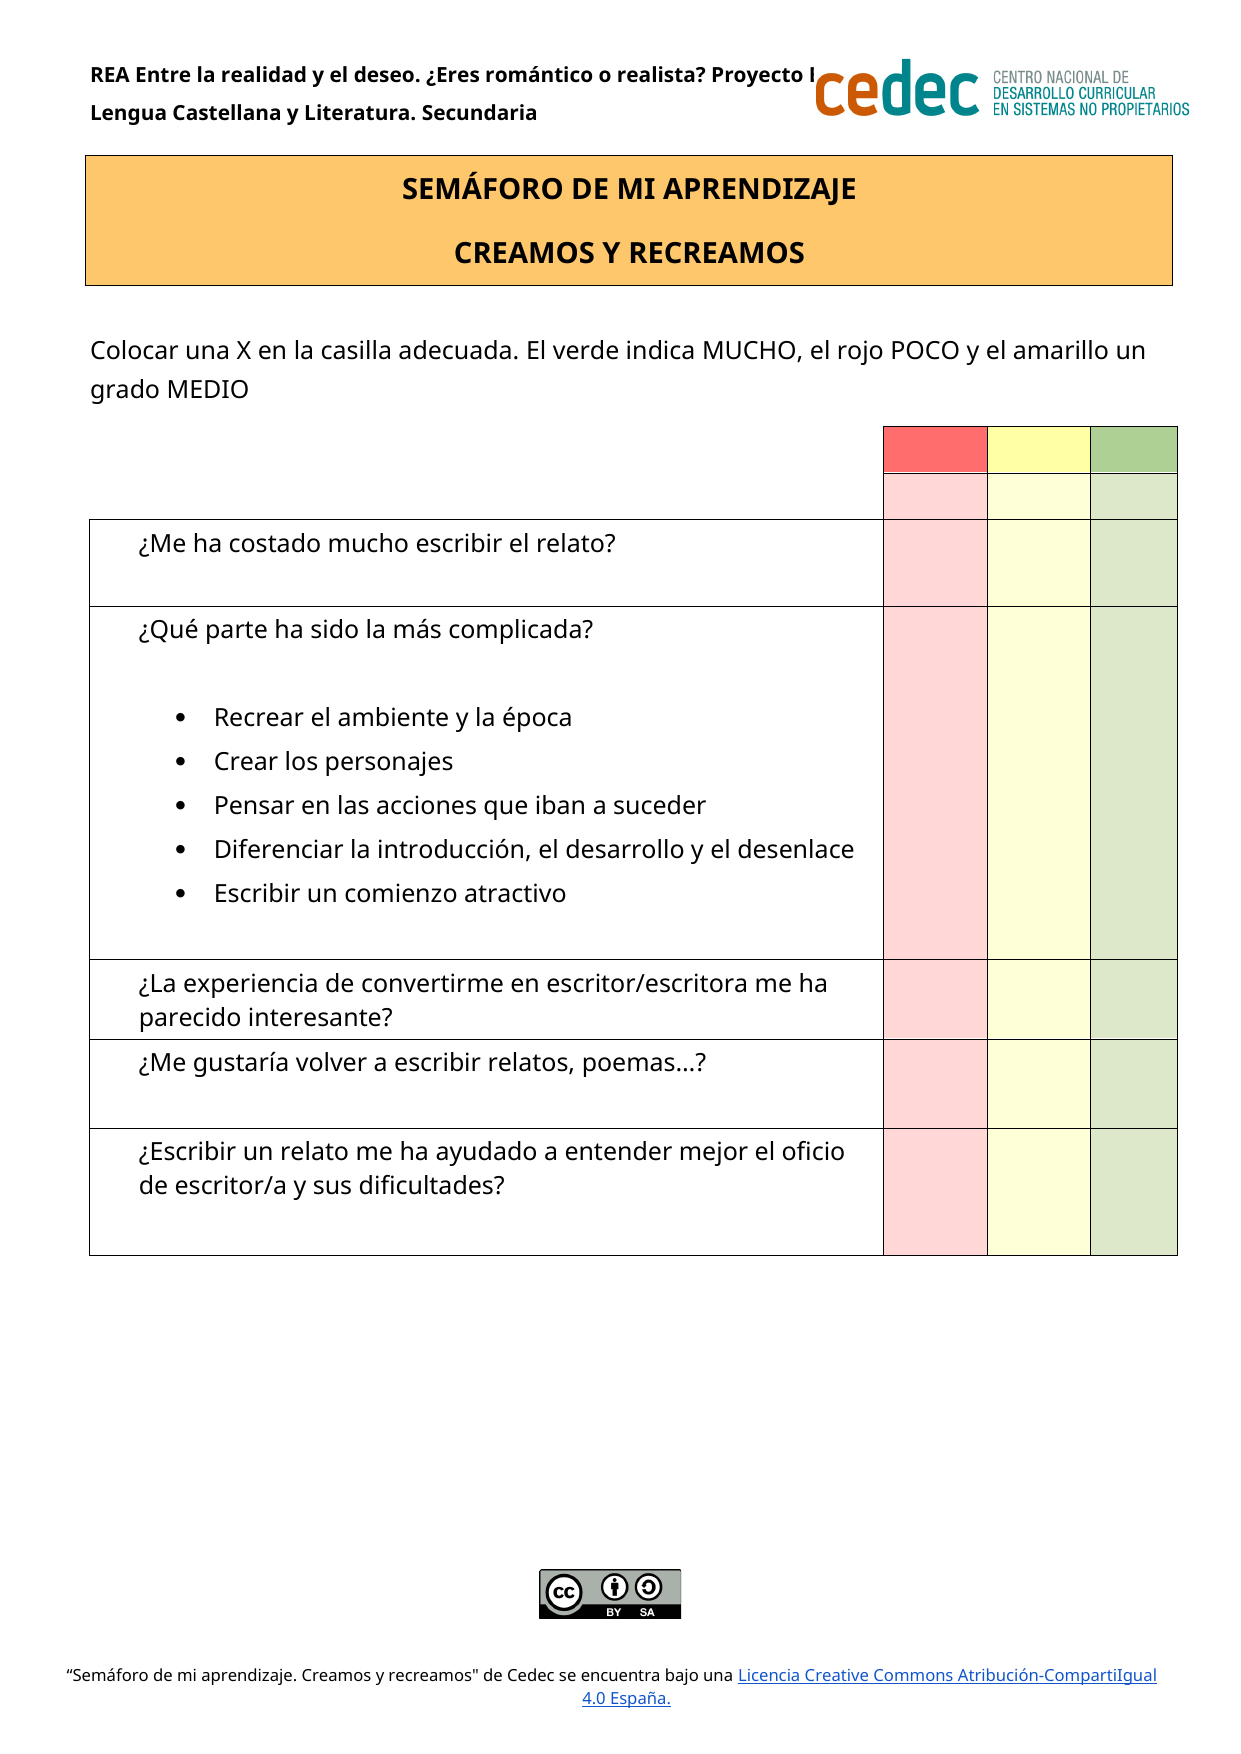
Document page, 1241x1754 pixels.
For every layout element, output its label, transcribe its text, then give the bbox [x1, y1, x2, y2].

table_cell ¿Me ha costado mucho escribir el relato? [90, 520, 883, 606]
table_header [90, 426, 883, 519]
picture [539, 1569, 682, 1619]
table_cell [1091, 1040, 1177, 1128]
table_cell [1091, 1129, 1177, 1255]
text Colocar una X en la casilla adecuada. El verde indica MUCHO, el rojo POCO y el amarillo un grado MEDIO [90, 333, 1163, 406]
table_cell [884, 1129, 987, 1255]
table_header [988, 427, 1090, 472]
table_cell [1091, 520, 1177, 606]
table_cell ¿Qué parte ha sido la más complicada? Recrear el ambiente y la época Crear los personajes Pensar en las acciones que iban a suceder Diferenciar la introducción, el desarrollo y el desenlace Escribir un comienzo atractivo [90, 607, 883, 959]
table_header SEMÁFORO DE MI APRENDIZAJE CREAMOS Y RECREAMOS [86, 156, 1172, 285]
table_cell ¿Escribir un relato me ha ayudado a entender mejor el oficio de escritor/a y sus dificultades? [90, 1129, 883, 1255]
table_cell [988, 960, 1090, 1038]
table_cell [1091, 960, 1177, 1038]
table_cell [988, 1040, 1090, 1128]
table_cell [884, 1040, 987, 1128]
table_header [884, 427, 987, 472]
table_cell [988, 1129, 1090, 1255]
table_cell [884, 520, 987, 606]
table_cell [1091, 474, 1177, 519]
table_cell [988, 474, 1090, 519]
table_cell [884, 607, 987, 959]
table_header [1091, 427, 1177, 472]
table_cell ¿Me gustaría volver a escribir relatos, poemas…? [90, 1040, 883, 1128]
table_cell [988, 607, 1090, 959]
table_cell [988, 520, 1090, 606]
picture [813, 57, 1198, 126]
table_cell [884, 960, 987, 1038]
table_cell [884, 474, 987, 519]
table_cell [1091, 607, 1177, 959]
table_cell ¿La experiencia de convertirme en escritor/escritora me ha parecido interesante? [90, 960, 883, 1038]
